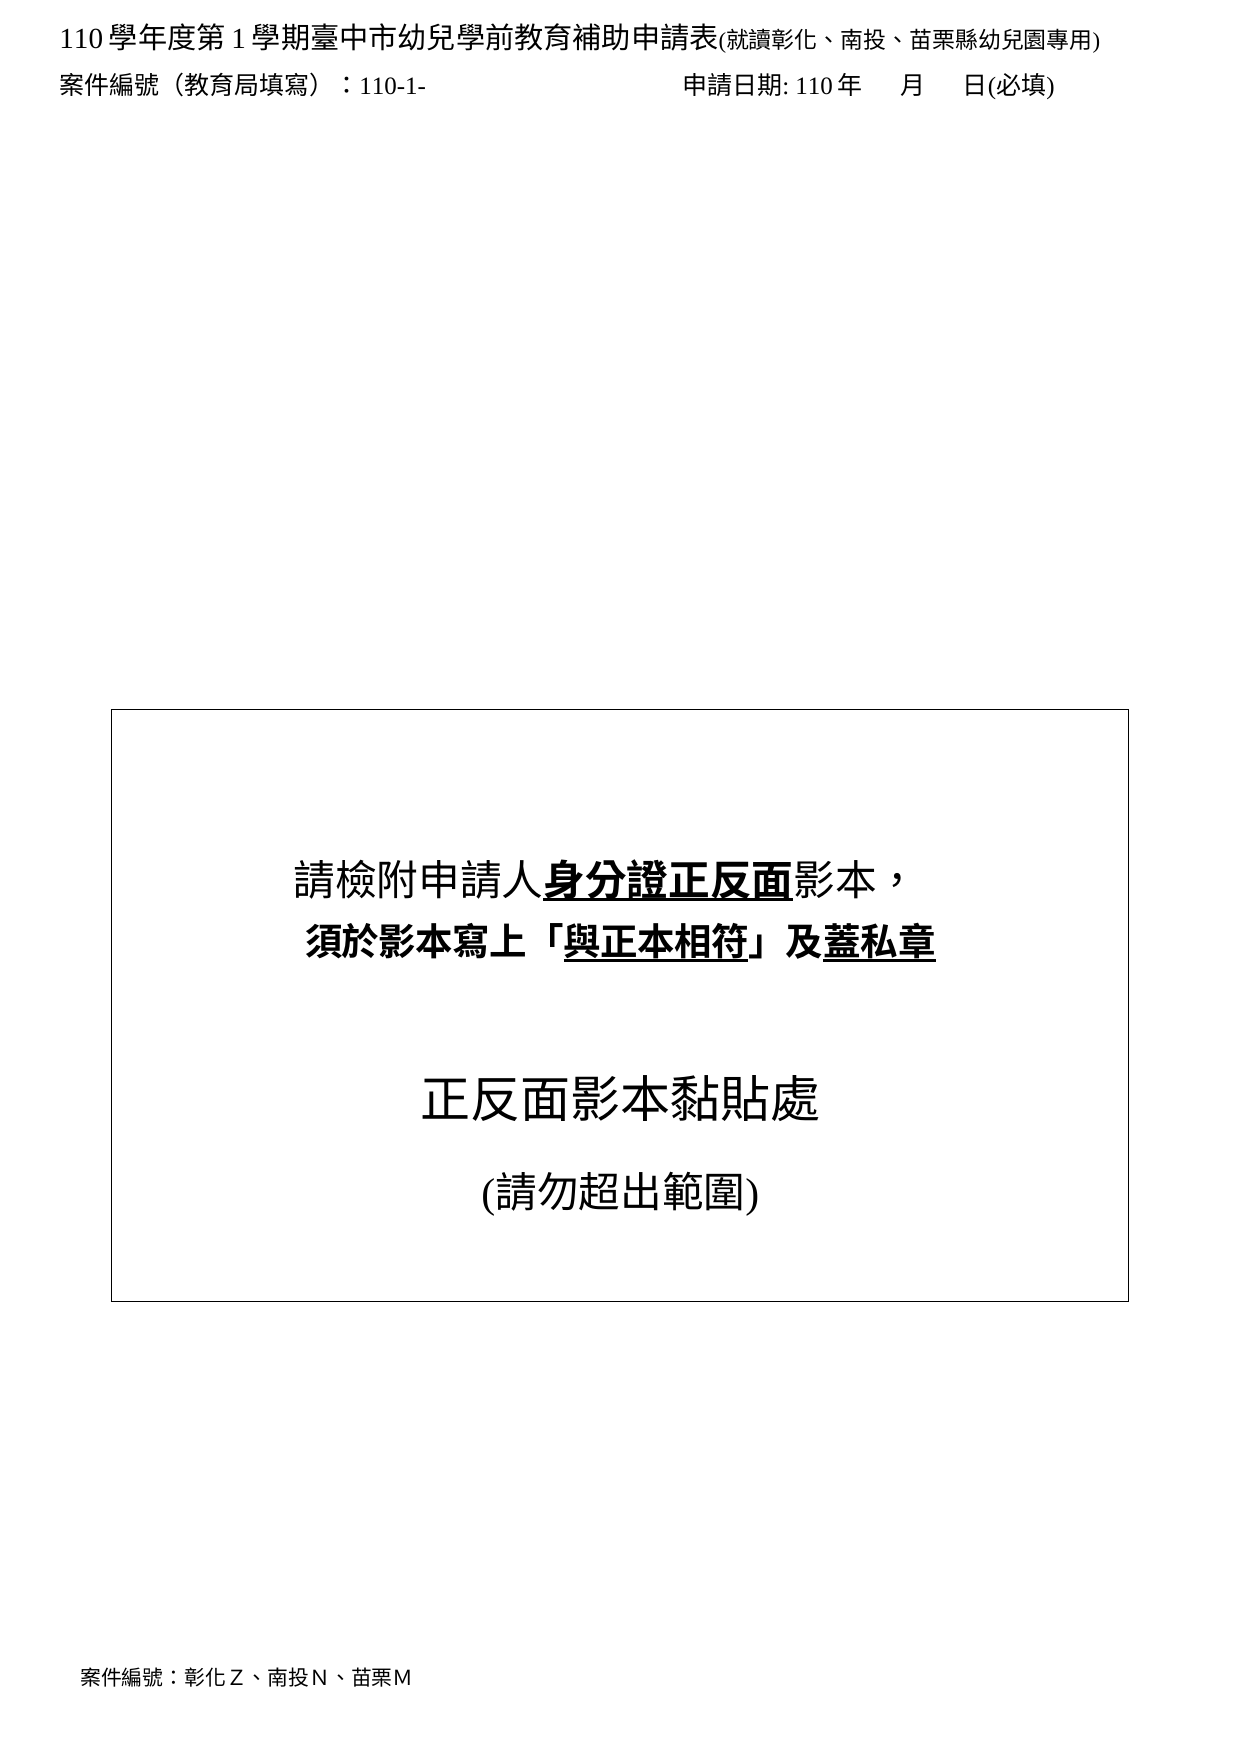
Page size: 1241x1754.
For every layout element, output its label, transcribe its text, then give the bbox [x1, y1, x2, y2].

table_header 請檢附申請人身分證正反面影本， 須於影本寫上「與正本相符」及蓋私章 正反面影本黏貼處 (請勿超出範圍) [112, 710, 1128, 1301]
